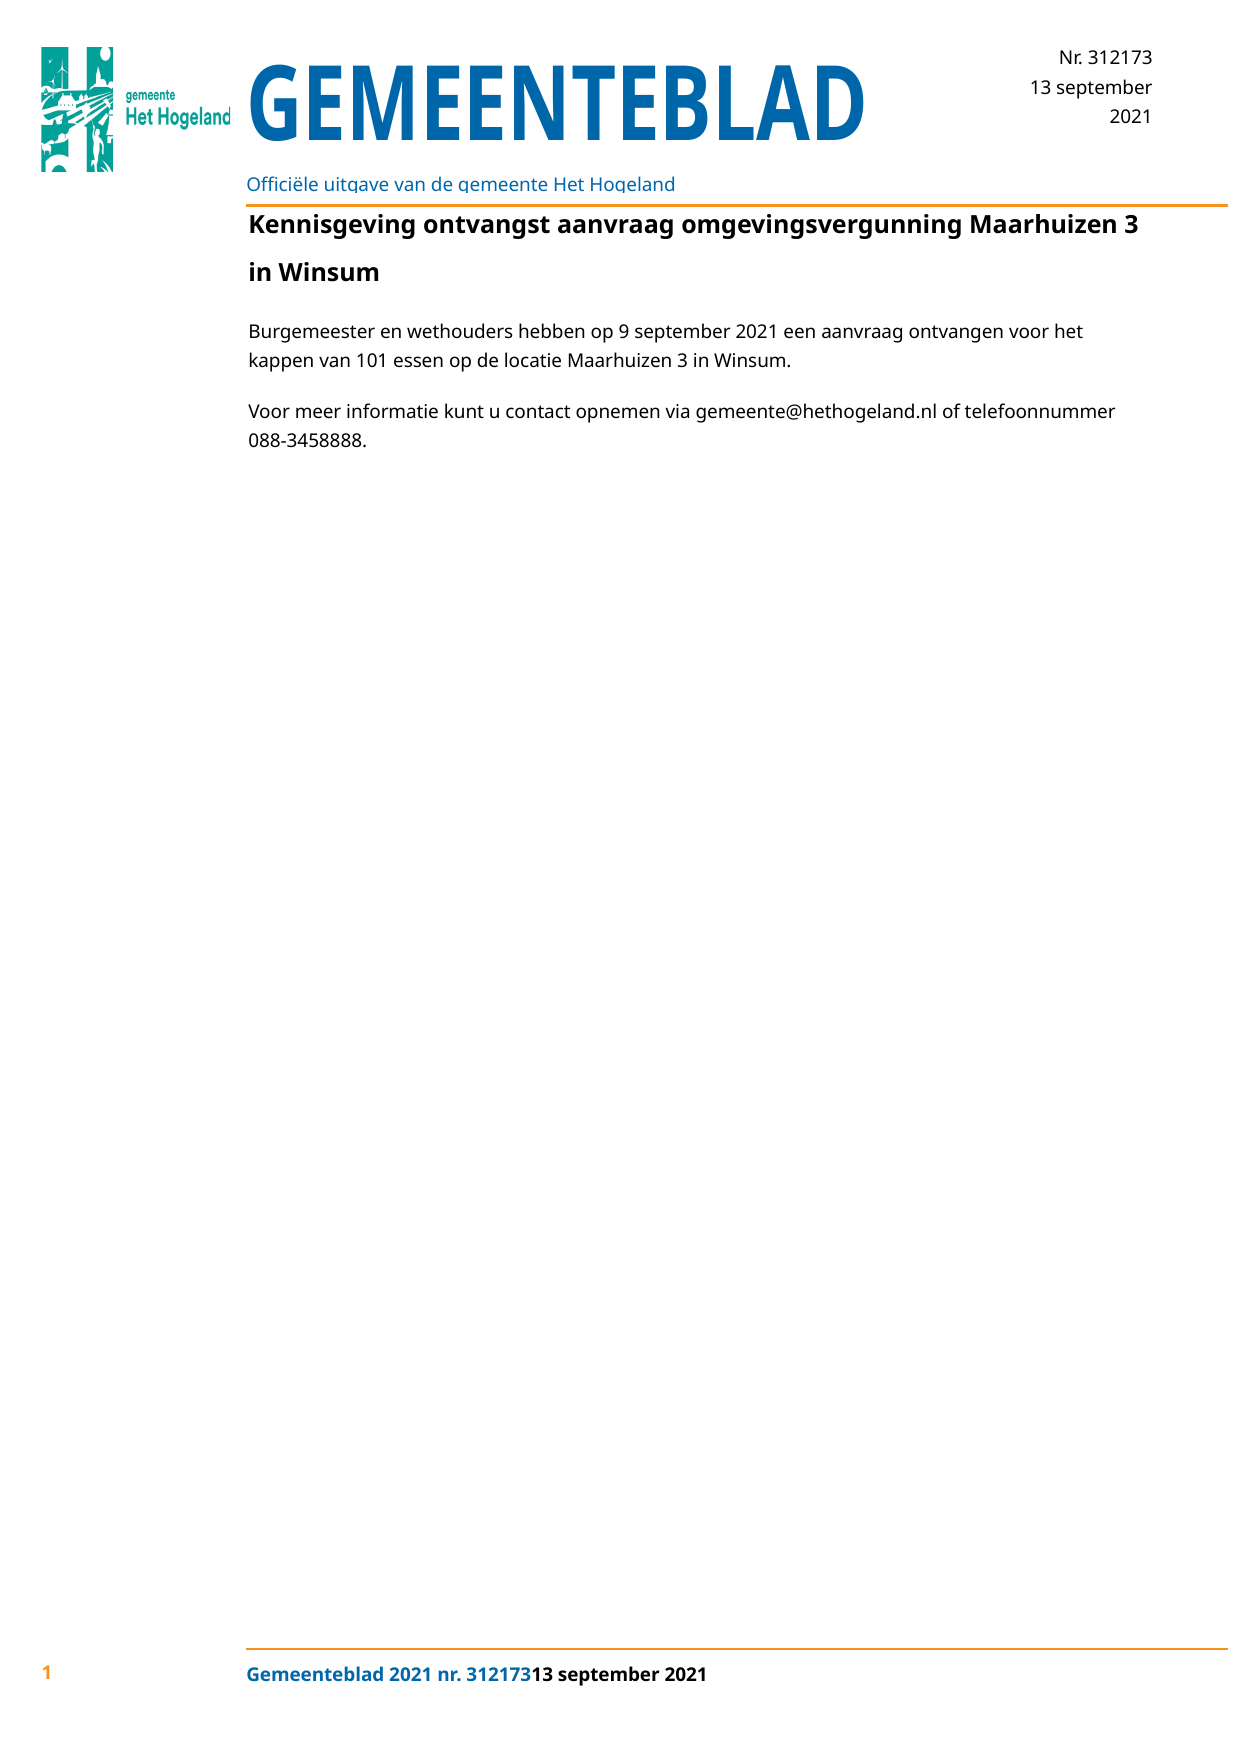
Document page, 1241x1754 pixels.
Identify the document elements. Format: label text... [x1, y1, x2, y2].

text Burgemeester en wethouders hebben op 9 september 2021 een aanvraag ontvangen voor het kappen van 101 essen op de locatie Maarhuizen 3 in Winsum. [248, 318, 1152, 373]
text Kennisgeving ontvangst aanvraag omgevingsvergunning Maarhuizen 3 in Winsum [248, 207, 1152, 288]
text Voor meer informatie kunt u contact opnemen via gemeente@hethogeland.nl of telefoonnummer 088-3458888. [248, 398, 1152, 453]
picture [41, 47, 231, 172]
